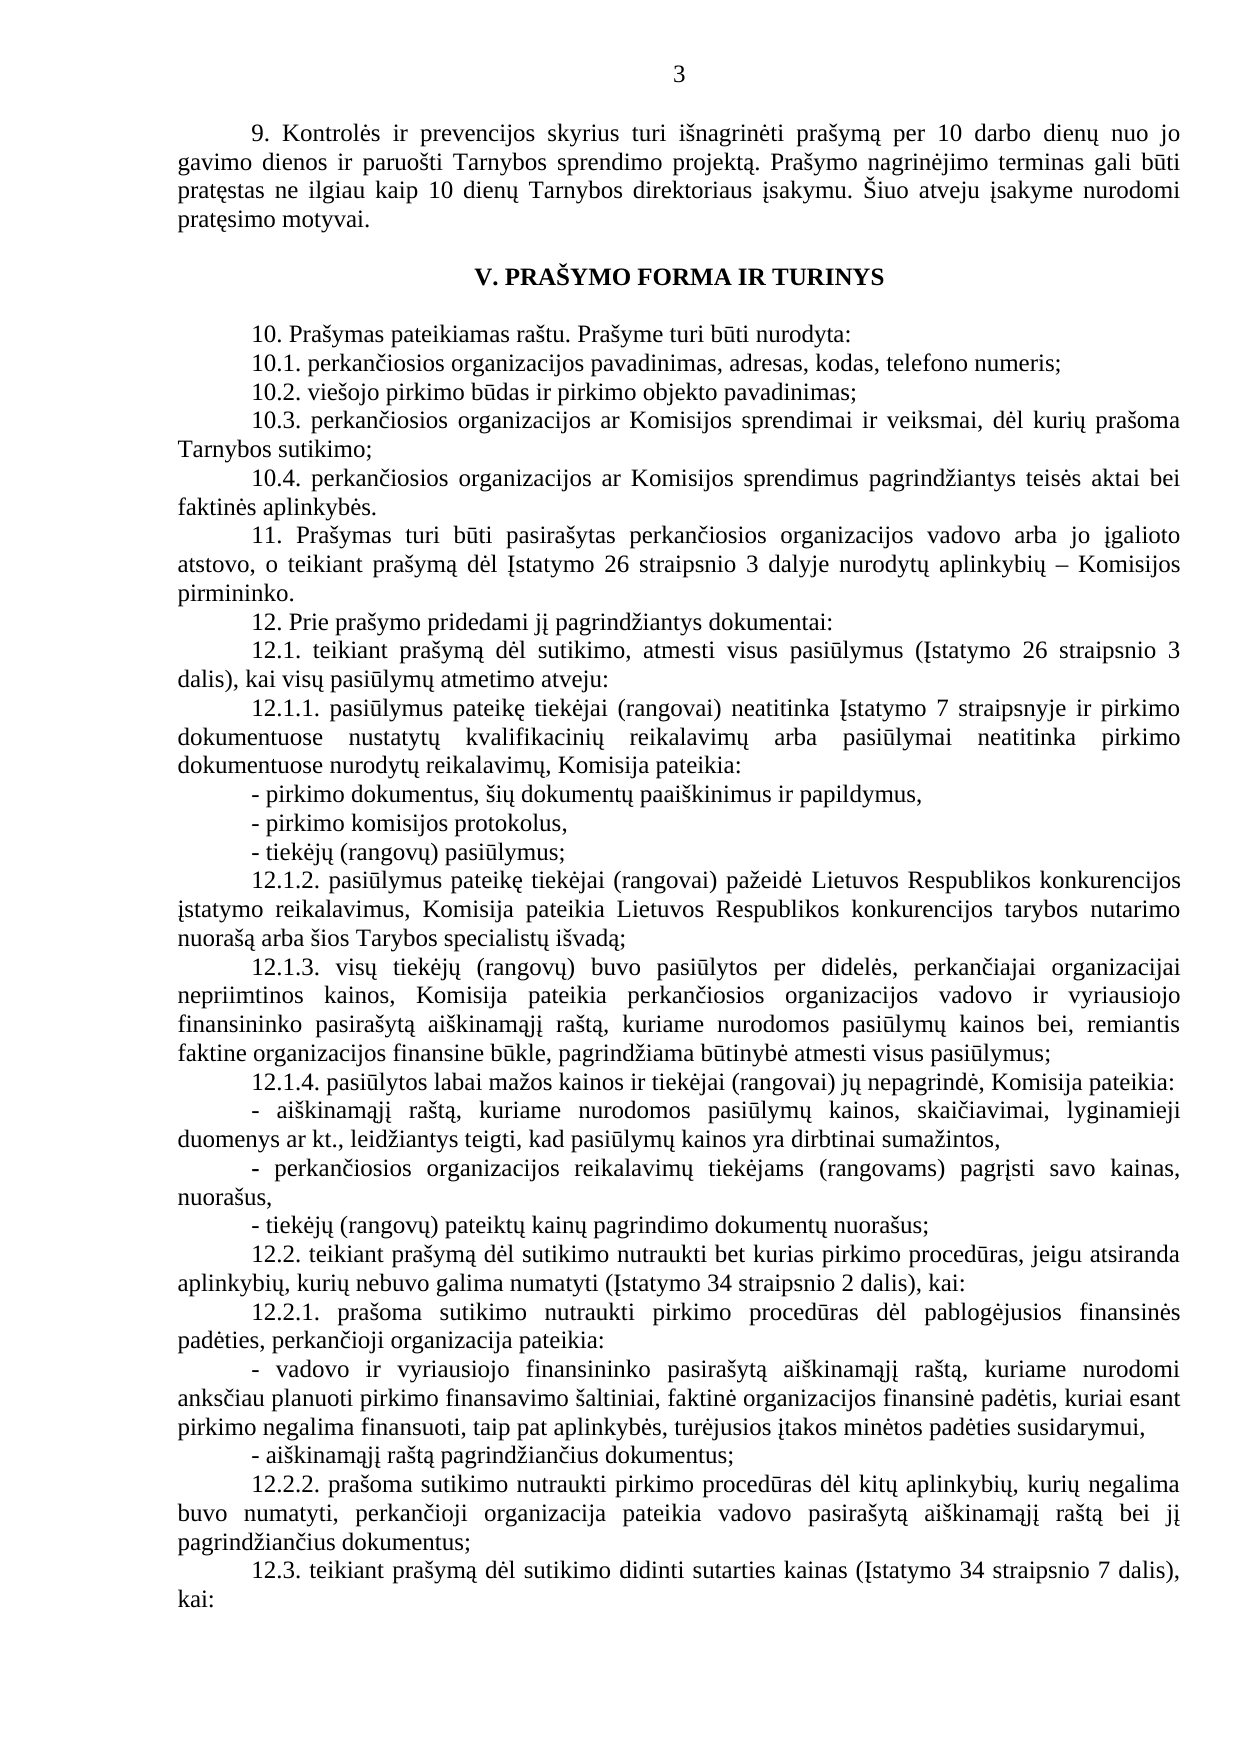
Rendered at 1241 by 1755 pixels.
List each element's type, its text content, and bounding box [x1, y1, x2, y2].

text 12.1.2. pasiūlymus pateikę tiekėjai (rangovai) pažeidė Lietuvos Respublikos konkurencijos įstatymo reikalavimus, Komisija pateikia Lietuvos Respublikos konkurencijos tarybos nutarimo nuorašą arba šios Tarybos specialistų išvadą; [177, 866, 1181, 952]
text 12.2. teikiant prašymą dėl sutikimo nutraukti bet kurias pirkimo procedūras, jeigu atsiranda aplinkybių, kurių nebuvo galima numatyti (Įstatymo 34 straipsnio 2 dalis), kai: [177, 1239, 1181, 1297]
text - aiškinamąjį raštą pagrindžiančius dokumentus; [177, 1441, 1181, 1469]
text - pirkimo komisijos protokolus, [177, 808, 1181, 837]
text 12.1.1. pasiūlymus pateikę tiekėjai (rangovai) neatitinka Įstatymo 7 straipsnyje ir pirkimo dokumentuose nustatytų kvalifikacinių reikalavimų arba pasiūlymai neatitinka pirkimo dokumentuose nurodytų reikalavimų, Komisija pateikia: [177, 693, 1181, 779]
text 12.1. teikiant prašymą dėl sutikimo, atmesti visus pasiūlymus (Įstatymo 26 straipsnio 3 dalis), kai visų pasiūlymų atmetimo atveju: [177, 636, 1181, 693]
text 11. Prašymas turi būti pasirašytas perkančiosios organizacijos vadovo arba jo įgalioto atstovo, o teikiant prašymą dėl Įstatymo 26 straipsnio 3 dalyje nurodytų aplinkybių – Komisijos pirmininko. [177, 521, 1181, 607]
text 12.1.3. visų tiekėjų (rangovų) buvo pasiūlytos per didelės, perkančiajai organizacijai nepriimtinos kainos, Komisija pateikia perkančiosios organizacijos vadovo ir vyriausiojo finansininko pasirašytą aiškinamąjį raštą, kuriame nurodomos pasiūlymų kainos bei, remiantis faktine organizacijos finansine būkle, pagrindžiama būtinybė atmesti visus pasiūlymus; [177, 952, 1181, 1067]
text 12.2.2. prašoma sutikimo nutraukti pirkimo procedūras dėl kitų aplinkybių, kurių negalima buvo numatyti, perkančioji organizacija pateikia vadovo pasirašytą aiškinamąjį raštą bei jį pagrindžiančius dokumentus; [177, 1469, 1181, 1556]
text - aiškinamąjį raštą, kuriame nurodomos pasiūlymų kainos, skaičiavimai, lyginamieji duomenys ar kt., leidžiantys teigti, kad pasiūlymų kainos yra dirbtinai sumažintos, [177, 1096, 1181, 1153]
text - tiekėjų (rangovų) pasiūlymus; [177, 837, 1181, 866]
text - perkančiosios organizacijos reikalavimų tiekėjams (rangovams) pagrįsti savo kainas, nuorašus, [177, 1153, 1181, 1211]
text 9. Kontrolės ir prevencijos skyrius turi išnagrinėti prašymą per 10 darbo dienų nuo jo gavimo dienos ir paruošti Tarnybos sprendimo projektą. Prašymo nagrinėjimo terminas gali būti pratęstas ne ilgiau kaip 10 dienų Tarnybos direktoriaus įsakymu. Šiuo atveju įsakyme nurodomi pratęsimo motyvai. [177, 118, 1181, 233]
text 10. Prašymas pateikiamas raštu. Prašyme turi būti nurodyta: [177, 319, 1181, 348]
text 10.3. perkančiosios organizacijos ar Komisijos sprendimai ir veiksmai, dėl kurių prašoma Tarnybos sutikimo; [177, 406, 1181, 463]
text 12. Prie prašymo pridedami jį pagrindžiantys dokumentai: [177, 607, 1181, 636]
text 12.2.1. prašoma sutikimo nutraukti pirkimo procedūras dėl pablogėjusios finansinės padėties, perkančioji organizacija pateikia: [177, 1297, 1181, 1354]
text 12.1.4. pasiūlytos labai mažos kainos ir tiekėjai (rangovai) jų nepagrindė, Komisija pateikia: [177, 1067, 1181, 1096]
text v. Prašymo forma ir turinys [177, 262, 1181, 291]
text 10.2. viešojo pirkimo būdas ir pirkimo objekto pavadinimas; [177, 377, 1181, 406]
text 10.4. perkančiosios organizacijos ar Komisijos sprendimus pagrindžiantys teisės aktai bei faktinės aplinkybės. [177, 463, 1181, 521]
text - pirkimo dokumentus, šių dokumentų paaiškinimus ir papildymus, [177, 779, 1181, 808]
text 12.3. teikiant prašymą dėl sutikimo didinti sutarties kainas (Įstatymo 34 straipsnio 7 dalis), kai: [177, 1556, 1181, 1613]
text - vadovo ir vyriausiojo finansininko pasirašytą aiškinamąjį raštą, kuriame nurodomi anksčiau planuoti pirkimo finansavimo šaltiniai, faktinė organizacijos finansinė padėtis, kuriai esant pirkimo negalima finansuoti, taip pat aplinkybės, turėjusios įtakos minėtos padėties susidarymui, [177, 1354, 1181, 1441]
text 10.1. perkančiosios organizacijos pavadinimas, adresas, kodas, telefono numeris; [177, 348, 1181, 377]
text - tiekėjų (rangovų) pateiktų kainų pagrindimo dokumentų nuorašus; [177, 1211, 1181, 1239]
